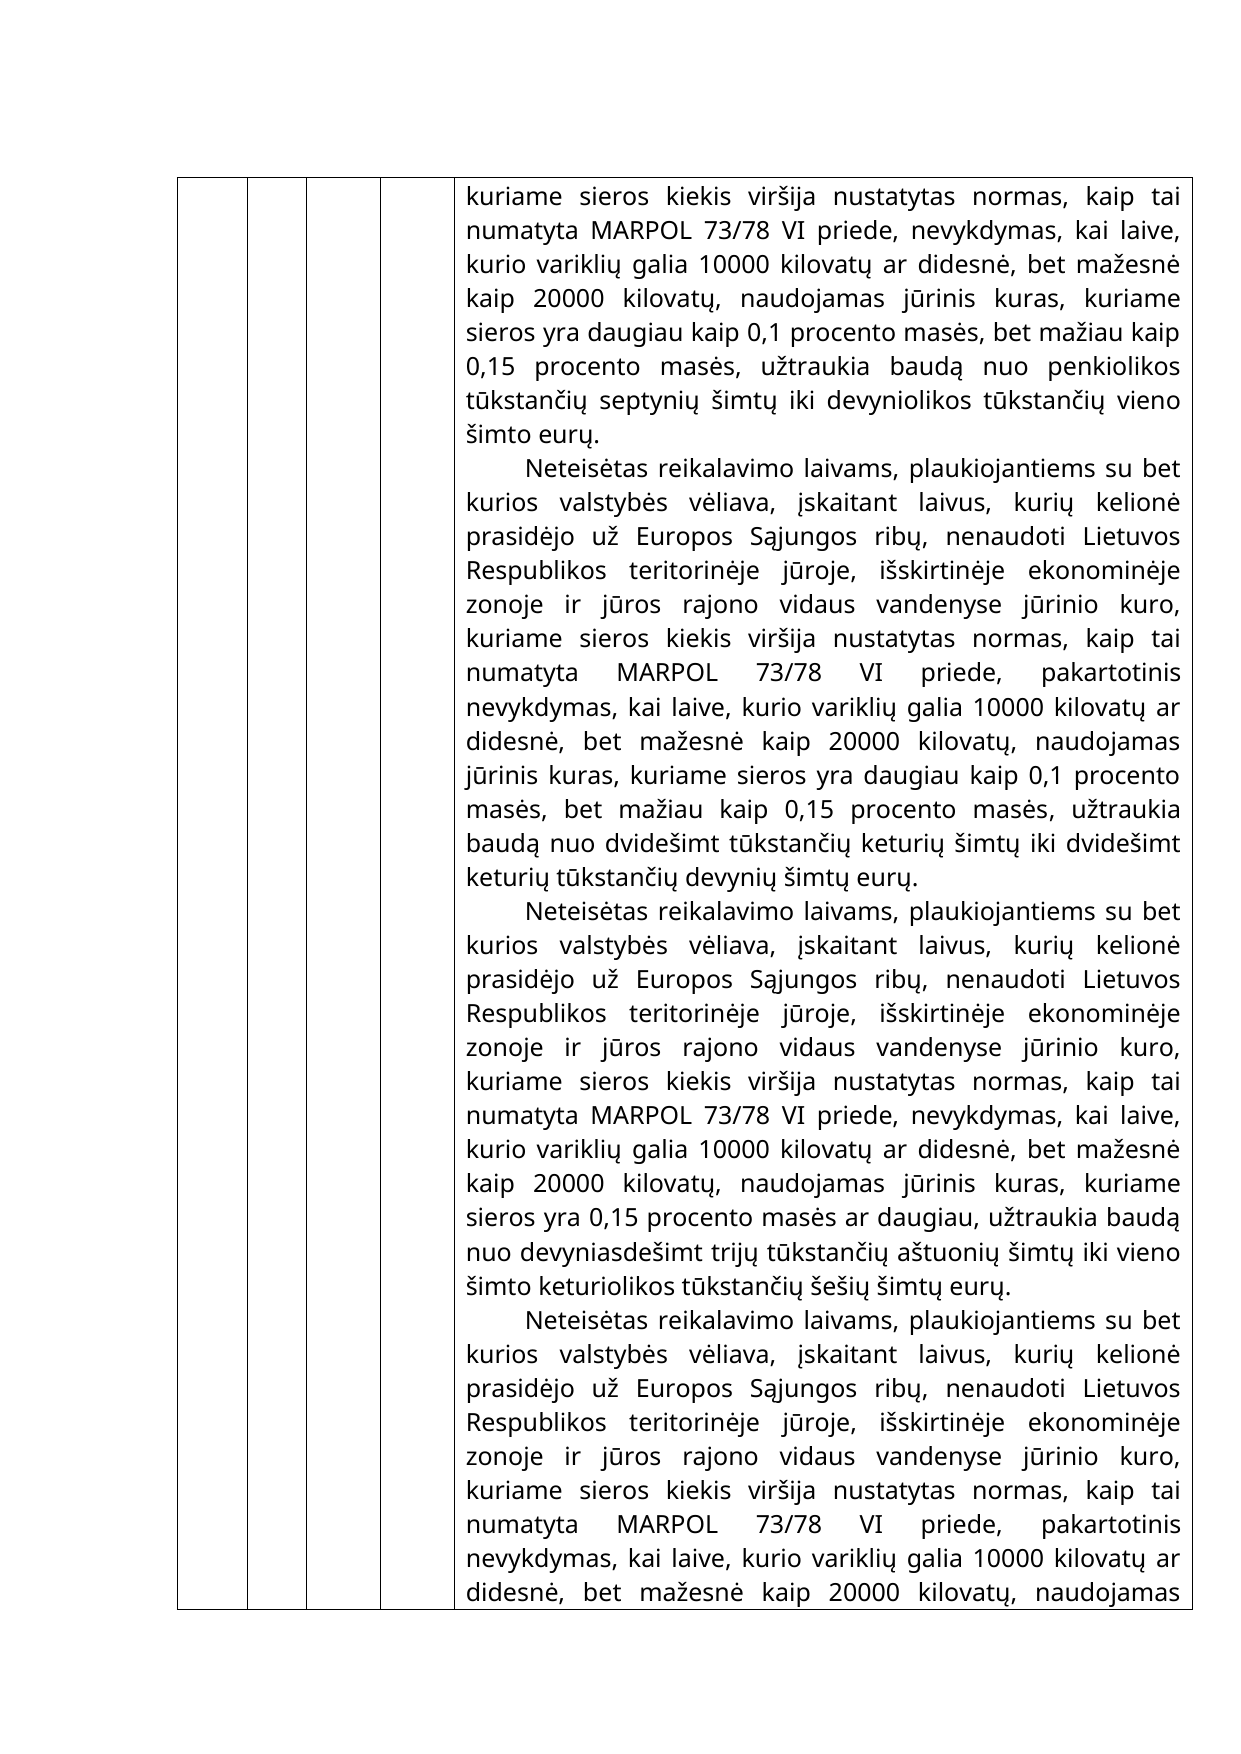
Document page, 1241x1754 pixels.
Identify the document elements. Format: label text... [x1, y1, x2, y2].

table_cell [307, 178, 380, 1609]
table_cell [248, 178, 306, 1609]
table_cell [178, 178, 247, 1609]
table_cell kuriame sieros kiekis viršija nustatytas normas, kaip tai numatyta MARPOL 73/78 VI priede, nevykdymas, kai laive, kurio variklių galia 10000 kilovatų ar didesnė, bet mažesnė kaip 20000 kilovatų, naudojamas jūrinis kuras, kuriame sieros yra daugiau kaip 0,1 procento masės, bet mažiau kaip 0,15 procento masės, užtraukia baudą nuo penkiolikos tūkstančių septynių šimtų iki devyniolikos tūkstančių vieno šimto eurų. Neteisėtas reikalavimo laivams, plaukiojantiems su bet kurios valstybės vėliava, įskaitant laivus, kurių kelionė prasidėjo už Europos Sąjungos ribų, nenaudoti Lietuvos Respublikos teritorinėje jūroje, išskirtinėje ekonominėje zonoje ir jūros rajono vidaus vandenyse jūrinio kuro, kuriame sieros kiekis viršija nustatytas normas, kaip tai numatyta MARPOL 73/78 VI priede, pakartotinis nevykdymas, kai laive, kurio variklių galia 10000 kilovatų ar didesnė, bet mažesnė kaip 20000 kilovatų, naudojamas jūrinis kuras, kuriame sieros yra daugiau kaip 0,1 procento masės, bet mažiau kaip 0,15 procento masės, užtraukia baudą nuo dvidešimt tūkstančių keturių šimtų iki dvidešimt keturių tūkstančių devynių šimtų eurų. Neteisėtas reikalavimo laivams, plaukiojantiems su bet kurios valstybės vėliava, įskaitant laivus, kurių kelionė prasidėjo už Europos Sąjungos ribų, nenaudoti Lietuvos Respublikos teritorinėje jūroje, išskirtinėje ekonominėje zonoje ir jūros rajono vidaus vandenyse jūrinio kuro, kuriame sieros kiekis viršija nustatytas normas, kaip tai numatyta MARPOL 73/78 VI priede, nevykdymas, kai laive, kurio variklių galia 10000 kilovatų ar didesnė, bet mažesnė kaip 20000 kilovatų, naudojamas jūrinis kuras, kuriame sieros yra 0,15 procento masės ar daugiau, užtraukia baudą nuo devyniasdešimt trijų tūkstančių aštuonių šimtų iki vieno šimto keturiolikos tūkstančių šešių šimtų eurų. Neteisėtas reikalavimo laivams, plaukiojantiems su bet kurios valstybės vėliava, įskaitant laivus, kurių kelionė prasidėjo už Europos Sąjungos ribų, nenaudoti Lietuvos Respublikos teritorinėje jūroje, išskirtinėje ekonominėje zonoje ir jūros rajono vidaus vandenyse jūrinio kuro, kuriame sieros kiekis viršija nustatytas normas, kaip tai numatyta MARPOL 73/78 VI priede, pakartotinis nevykdymas, kai laive, kurio variklių galia 10000 kilovatų ar didesnė, bet mažesnė kaip 20000 kilovatų, naudojamas [455, 178, 1192, 1609]
table_cell [381, 178, 454, 1609]
